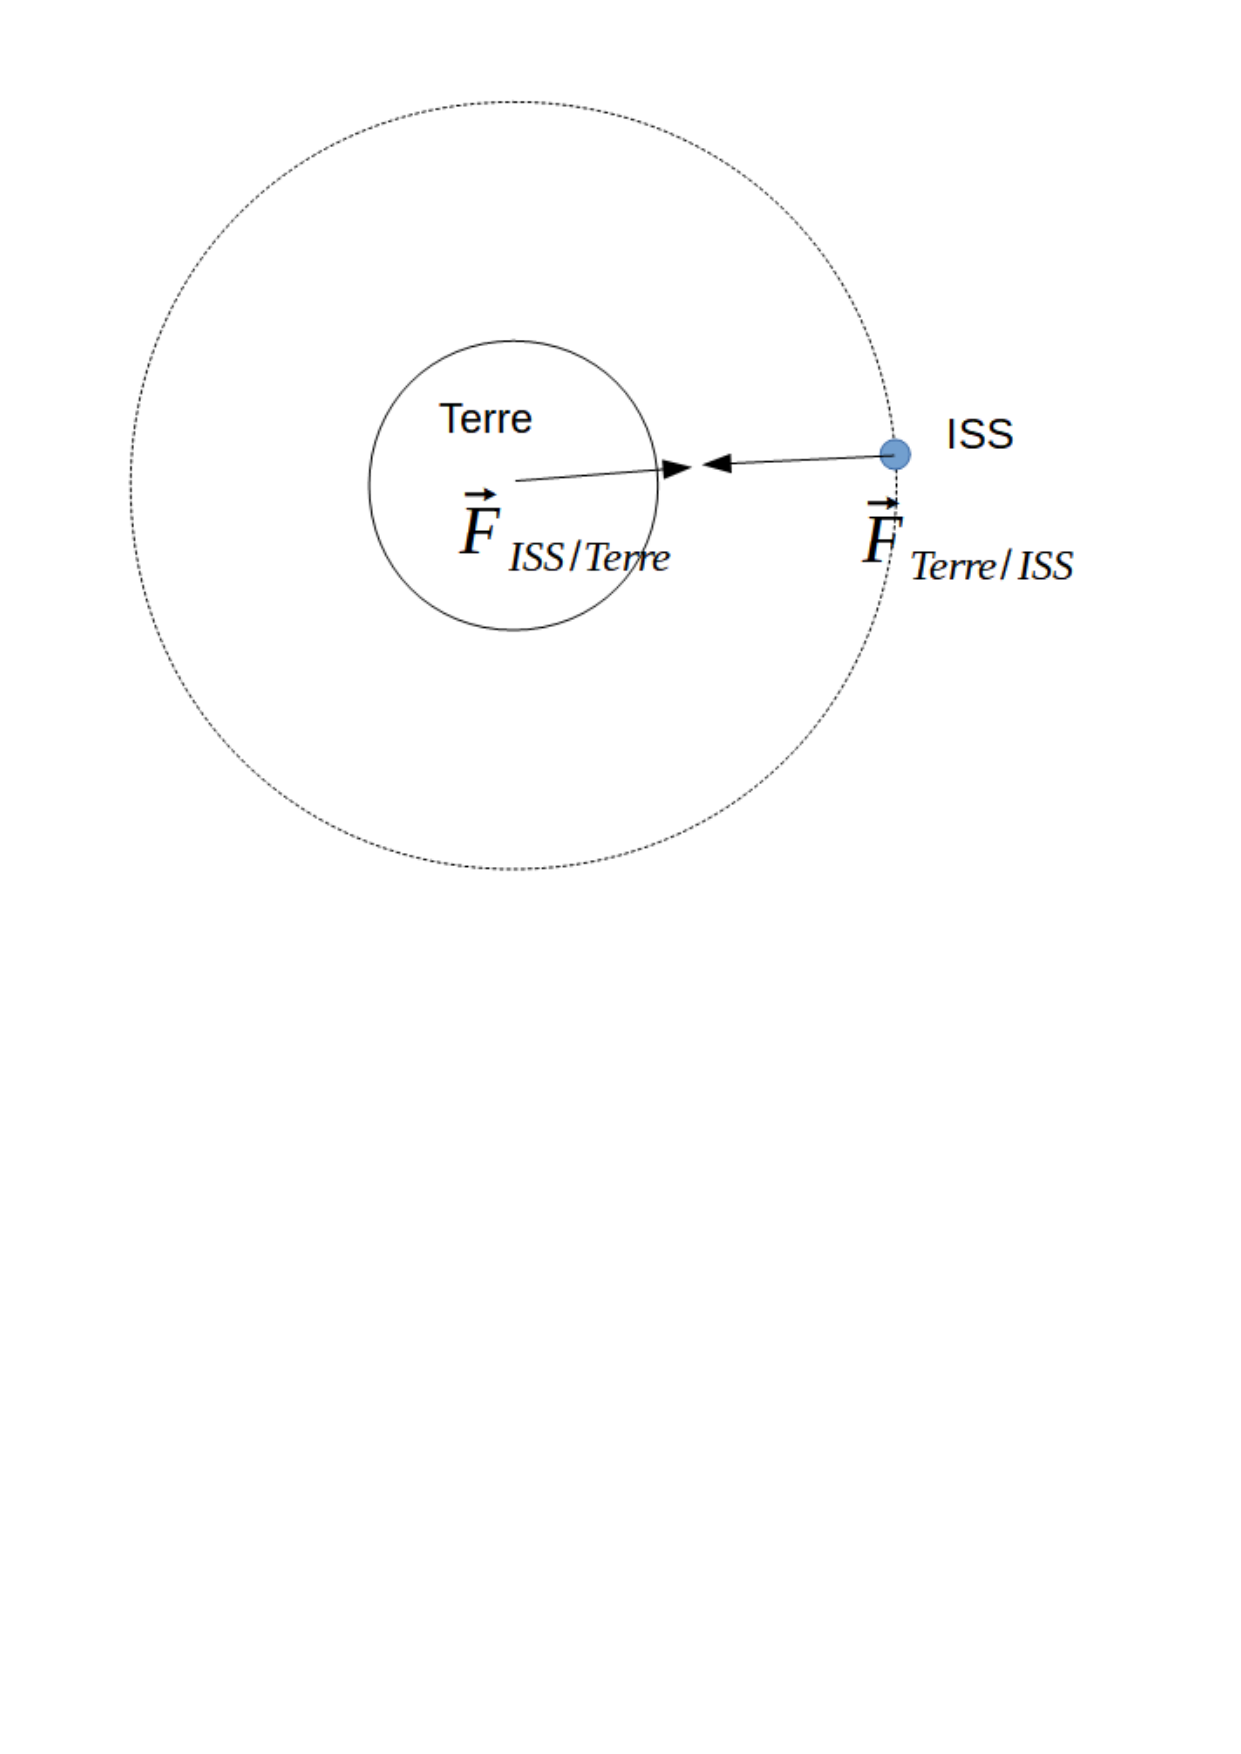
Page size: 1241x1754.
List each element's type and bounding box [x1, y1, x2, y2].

picture [59, 59, 1182, 962]
